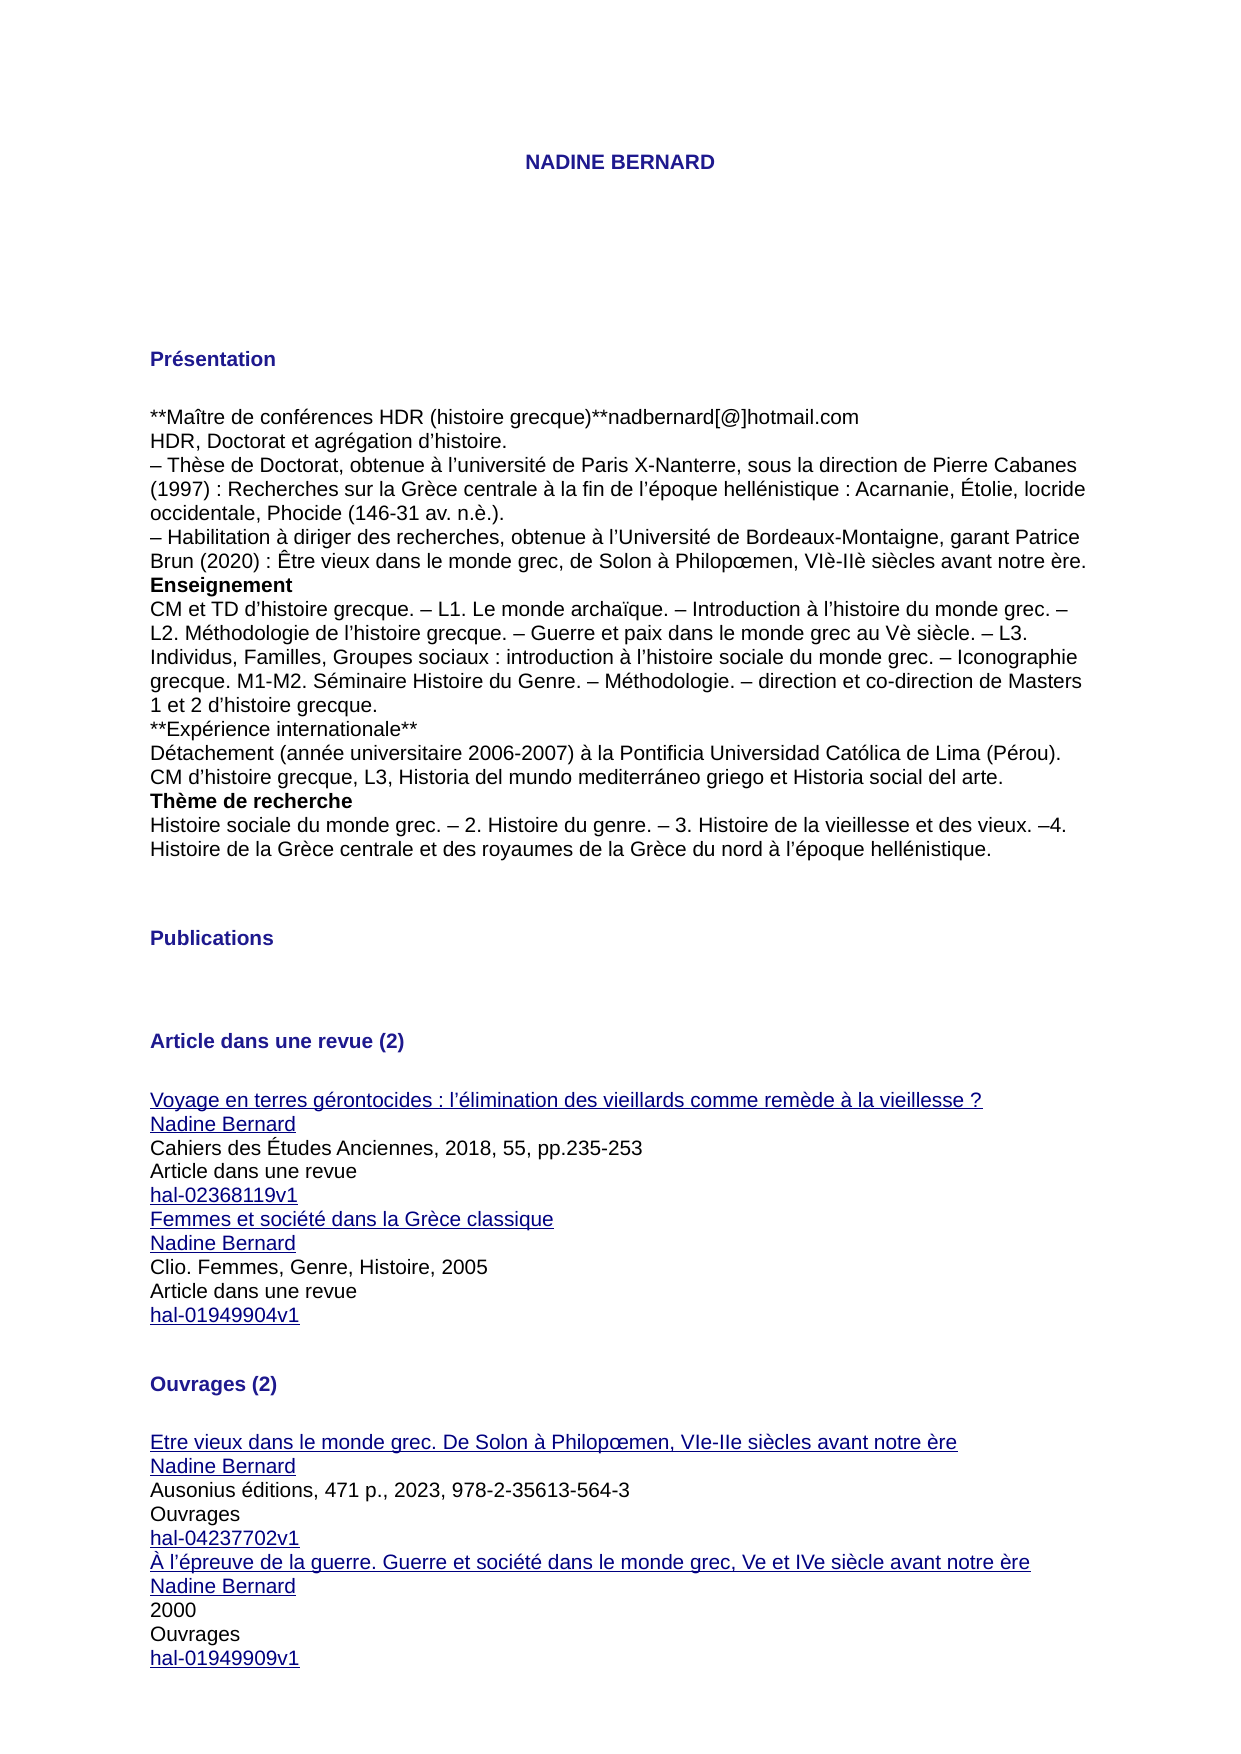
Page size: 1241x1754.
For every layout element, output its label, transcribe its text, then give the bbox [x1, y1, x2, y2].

subtitle Article dans une revue (2) [150, 1029, 1090, 1053]
text Détachement (année universitaire 2006-2007) à la Pontificia Universidad Católica de Lima (Pérou). CM d’histoire grecque, L3, Historia del mundo mediterráneo griego et Historia social del arte. [150, 741, 1090, 788]
text **Expérience internationale** [150, 717, 1090, 741]
text HDR, Doctorat et agrégation d’histoire. [150, 429, 1090, 453]
text – Habilitation à diriger des recherches, obtenue à l’Université de Bordeaux-Montaigne, garant Patrice Brun (2020) : Être vieux dans le monde grec, de Solon à Philopœmen, VIè-IIè siècles avant notre ère. [150, 525, 1090, 573]
text CM et TD d’histoire grecque. – L1. Le monde archaïque. – Introduction à l’histoire du monde grec. – L2. Méthodologie de l’histoire grecque. – Guerre et paix dans le monde grec au Vè siècle. – L3. Individus, Familles, Groupes sociaux : introduction à l’histoire sociale du monde grec. – Iconographie grecque. M1-M2. Séminaire Histoire du Genre. – Méthodologie. – direction et co-direction de Masters 1 et 2 d’histoire grecque. [150, 597, 1090, 717]
subtitle Publications [150, 926, 1090, 950]
text Histoire sociale du monde grec. – 2. Histoire du genre. – 3. Histoire de la vieillesse et des vieux. –4. Histoire de la Grèce centrale et des royaumes de la Grèce du nord à l’époque hellénistique. [150, 812, 1090, 860]
text Thème de recherche [150, 788, 1090, 812]
text Enseignement [150, 573, 1090, 597]
table_header Etre vieux dans le monde grec. De Solon à Philopœmen, VIe-IIe siècles avant notre ère Nadine Bernard Ausonius éditions, 471 p., 2023, 978-2-35613-564-3 Ouvrages hal-04237702v1 [150, 1430, 1090, 1550]
text – Thèse de Doctorat, obtenue à l’université de Paris X-Nanterre, sous la direction de Pierre Cabanes (1997) : Recherches sur la Grèce centrale à la fin de l’époque hellénistique : Acarnanie, Étolie, locride occidentale, Phocide (146-31 av. n.è.). [150, 453, 1090, 525]
subtitle NADINE BERNARD [150, 150, 1090, 174]
text **Maître de conférences HDR (histoire grecque)**nadbernard[@]hotmail.com [150, 405, 1090, 429]
table_header Voyage en terres gérontocides : l’élimination des vieillards comme remède à la vieillesse ? Nadine Bernard Cahiers des Études Anciennes, 2018, 55, pp.235-253 Article dans une revue hal-02368119v1 [150, 1088, 1090, 1207]
table_cell Femmes et société dans la Grèce classique Nadine Bernard Clio. Femmes, Genre, Histoire, 2005 Article dans une revue hal-01949904v1 [150, 1207, 1090, 1327]
subtitle Ouvrages (2) [150, 1372, 1090, 1396]
subtitle Présentation [150, 347, 1090, 371]
table_cell À l’épreuve de la guerre. Guerre et société dans le monde grec, Ve et IVe siècle avant notre ère Nadine Bernard 2000 Ouvrages hal-01949909v1 [150, 1550, 1090, 1670]
